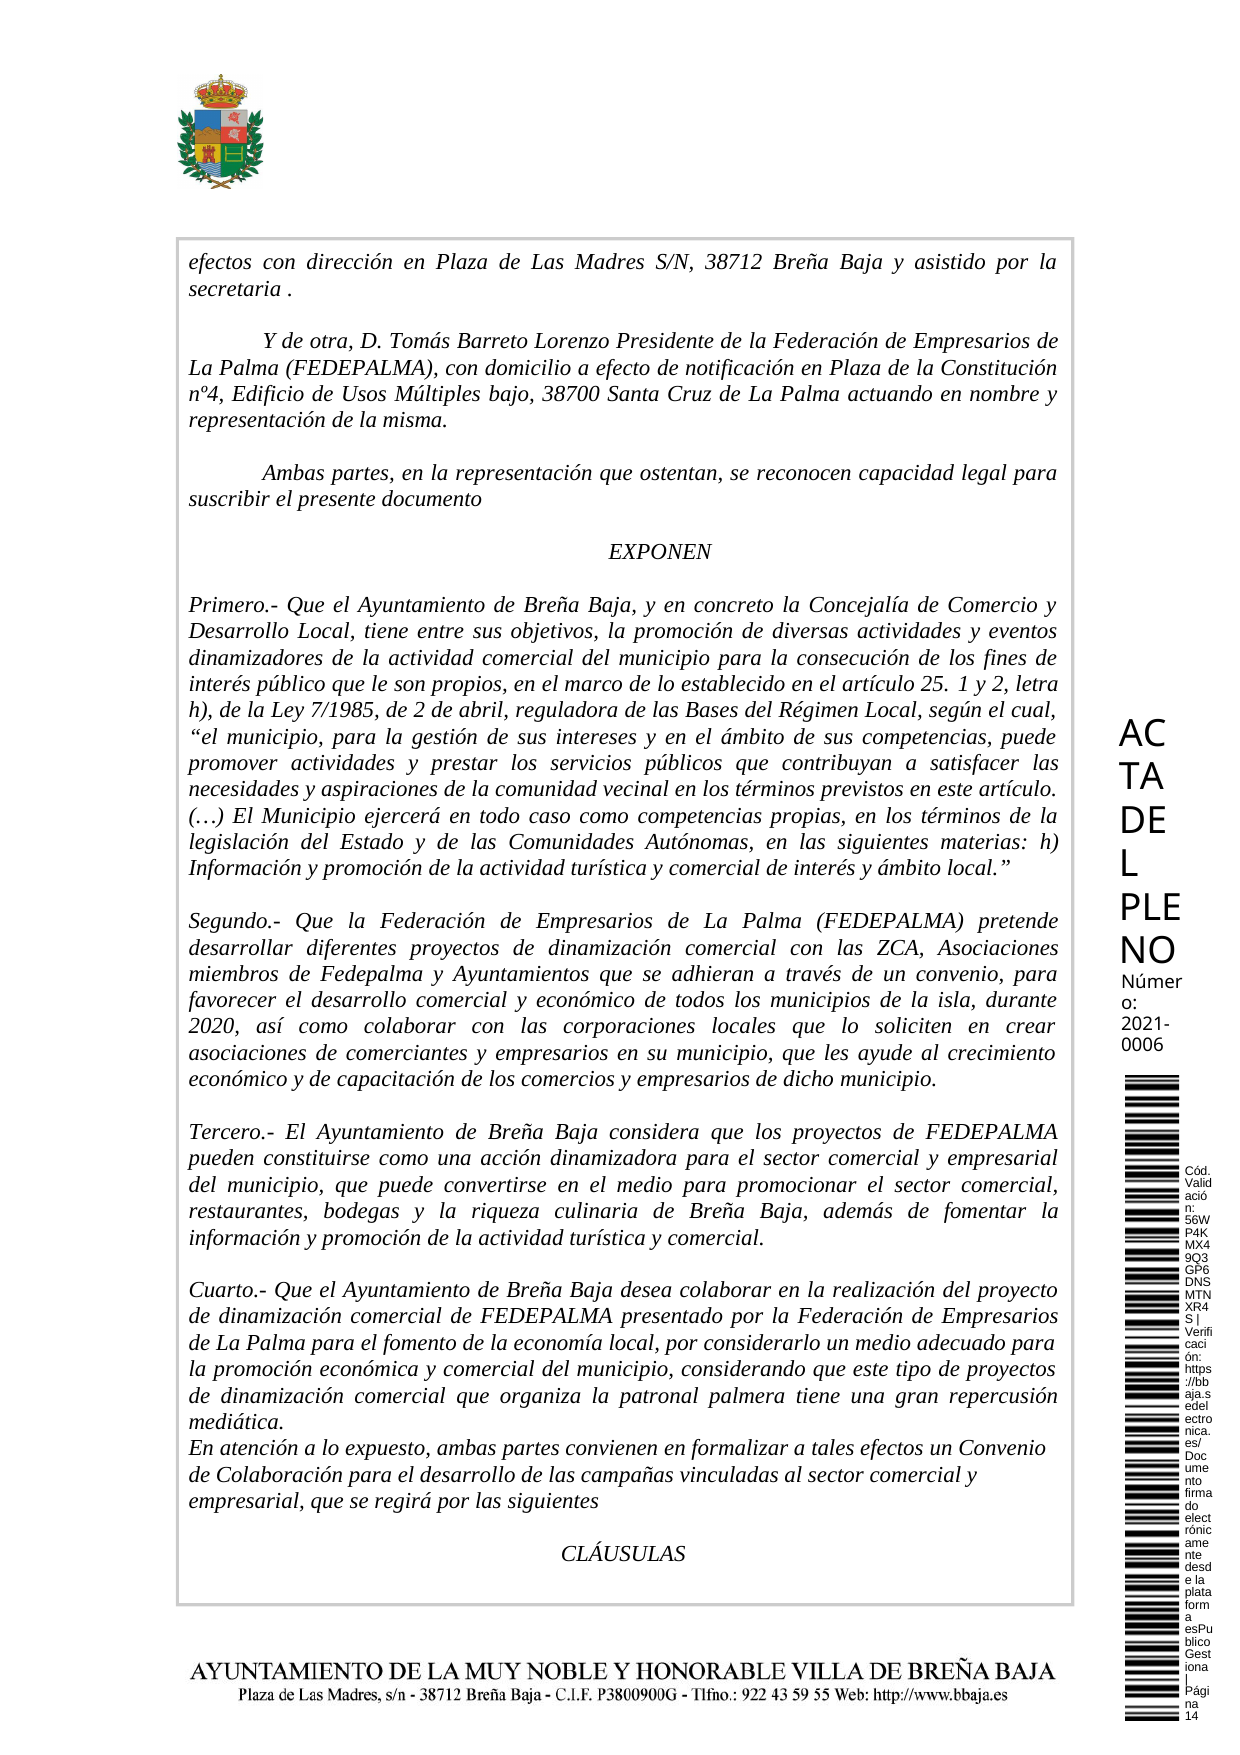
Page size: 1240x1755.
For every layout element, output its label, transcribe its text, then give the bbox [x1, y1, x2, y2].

text [1117, 709, 1185, 1056]
text En atención a lo expuesto, ambas partes convienen en formalizar a tales efectos un Convenio de Colaboración para el desarrollo de las campañas vinculadas al sector comercial y empresarial, que se regirá por las siguientes [188, 1434, 1062, 1513]
text [1075, 538, 1127, 564]
text Número: 2021-0006 Fecha: 25/05/2021 [1121, 972, 1185, 1056]
text Segundo.- Que la Federación de Empresarios de La Palma (FEDEPALMA) pretende desarrollar diferentes proyectos de dinamización comercial con las ZCA, Asociaciones miembros de Fedepalma y Ayuntamientos que se adhieran a través de un convenio, para favorecer el desarrollo comercial y económico de todos los municipios de la isla, durante 2020, así como colaborar con las corporaciones locales que lo soliciten en crear asociaciones de comerciantes y empresarios en su municipio, que les ayude al crecimiento económico y de capacitación de los comercios y empresarios de dicho municipio. [188, 907, 1059, 1092]
text EXPONEN [194, 538, 1071, 564]
text Cuarto.- Que el Ayuntamiento de Breña Baja desea colaborar en la realización del proyecto de dinamización comercial de FEDEPALMA presentado por la Federación de Empresarios de La Palma para el fomento de la economía local, por considerarlo un medio adecuado para la promoción económica y comercial del municipio, considerando que este tipo de proyectos de dinamización comercial que organiza la patronal palmera tiene una gran repercusión mediática. [188, 1276, 1059, 1434]
text [1182, 1162, 1213, 1723]
text ACTA DEL PLENO [1119, 712, 1185, 972]
text Cód. Validación: 56WP4KMX49Q3GP6DNSMTNXR4S | Verificación: https://bbaja.sedelectronica.es/ Documento firmado electrónicamente desde la plataforma esPublico Gestiona | Página 14 de 32 [1184, 1166, 1213, 1723]
text efectos con dirección en Plaza de Las Madres S/N, 38712 Breña Baja y asistido por la secretaria . [188, 248, 1058, 301]
text Y de otra, D. Tomás Barreto Lorenzo Presidente de la Federación de Empresarios de La Palma (FEDEPALMA), con domicilio a efecto de notificación en Plaza de la Constitución nº4, Edificio de Usos Múltiples bajo, 38700 Santa Cruz de La Palma actuando en nombre y representación de la misma. [188, 327, 1059, 433]
text Ambas partes, en la representación que ostentan, se reconocen capacidad legal para suscribir el presente documento [188, 459, 1058, 512]
text Tercero.- El Ayuntamiento de Breña Baja considera que los proyectos de FEDEPALMA pueden constituirse como una acción dinamizadora para el sector comercial y empresarial del municipio, que puede convertirse en el medio para promocionar el sector comercial, restaurantes, bodegas y la riqueza culinaria de Breña Baja, además de fomentar la información y promoción de la actividad turística y comercial. [188, 1118, 1059, 1250]
text CLÁUSULAS [194, 1540, 1054, 1566]
text Primero.- Que el Ayuntamiento de Breña Baja, y en concreto la Concejalía de Comercio y Desarrollo Local, tiene entre sus objetivos, la promoción de diversas actividades y eventos dinamizadores de la actividad comercial del municipio para la consecución de los fines de interés público que le son propios, en el marco de lo establecido en el artículo 25. 1 y 2, letra h), de la Ley 7/1985, de 2 de abril, reguladora de las Bases del Régimen Local, según el cual, “el municipio, para la gestión de sus intereses y en el ámbito de sus competencias, puede promover actividades y prestar los servicios públicos que contribuyan a satisfacer las necesidades y aspiraciones de la comunidad vecinal en los términos previstos en este artículo. (…) El Municipio ejercerá en todo caso como competencias propias, en los términos de la legislación del Estado y de las Comunidades Autónomas, en las siguientes materias: h) Información y promoción de la actividad turística y comercial de interés y ámbito local.” [188, 591, 1059, 881]
